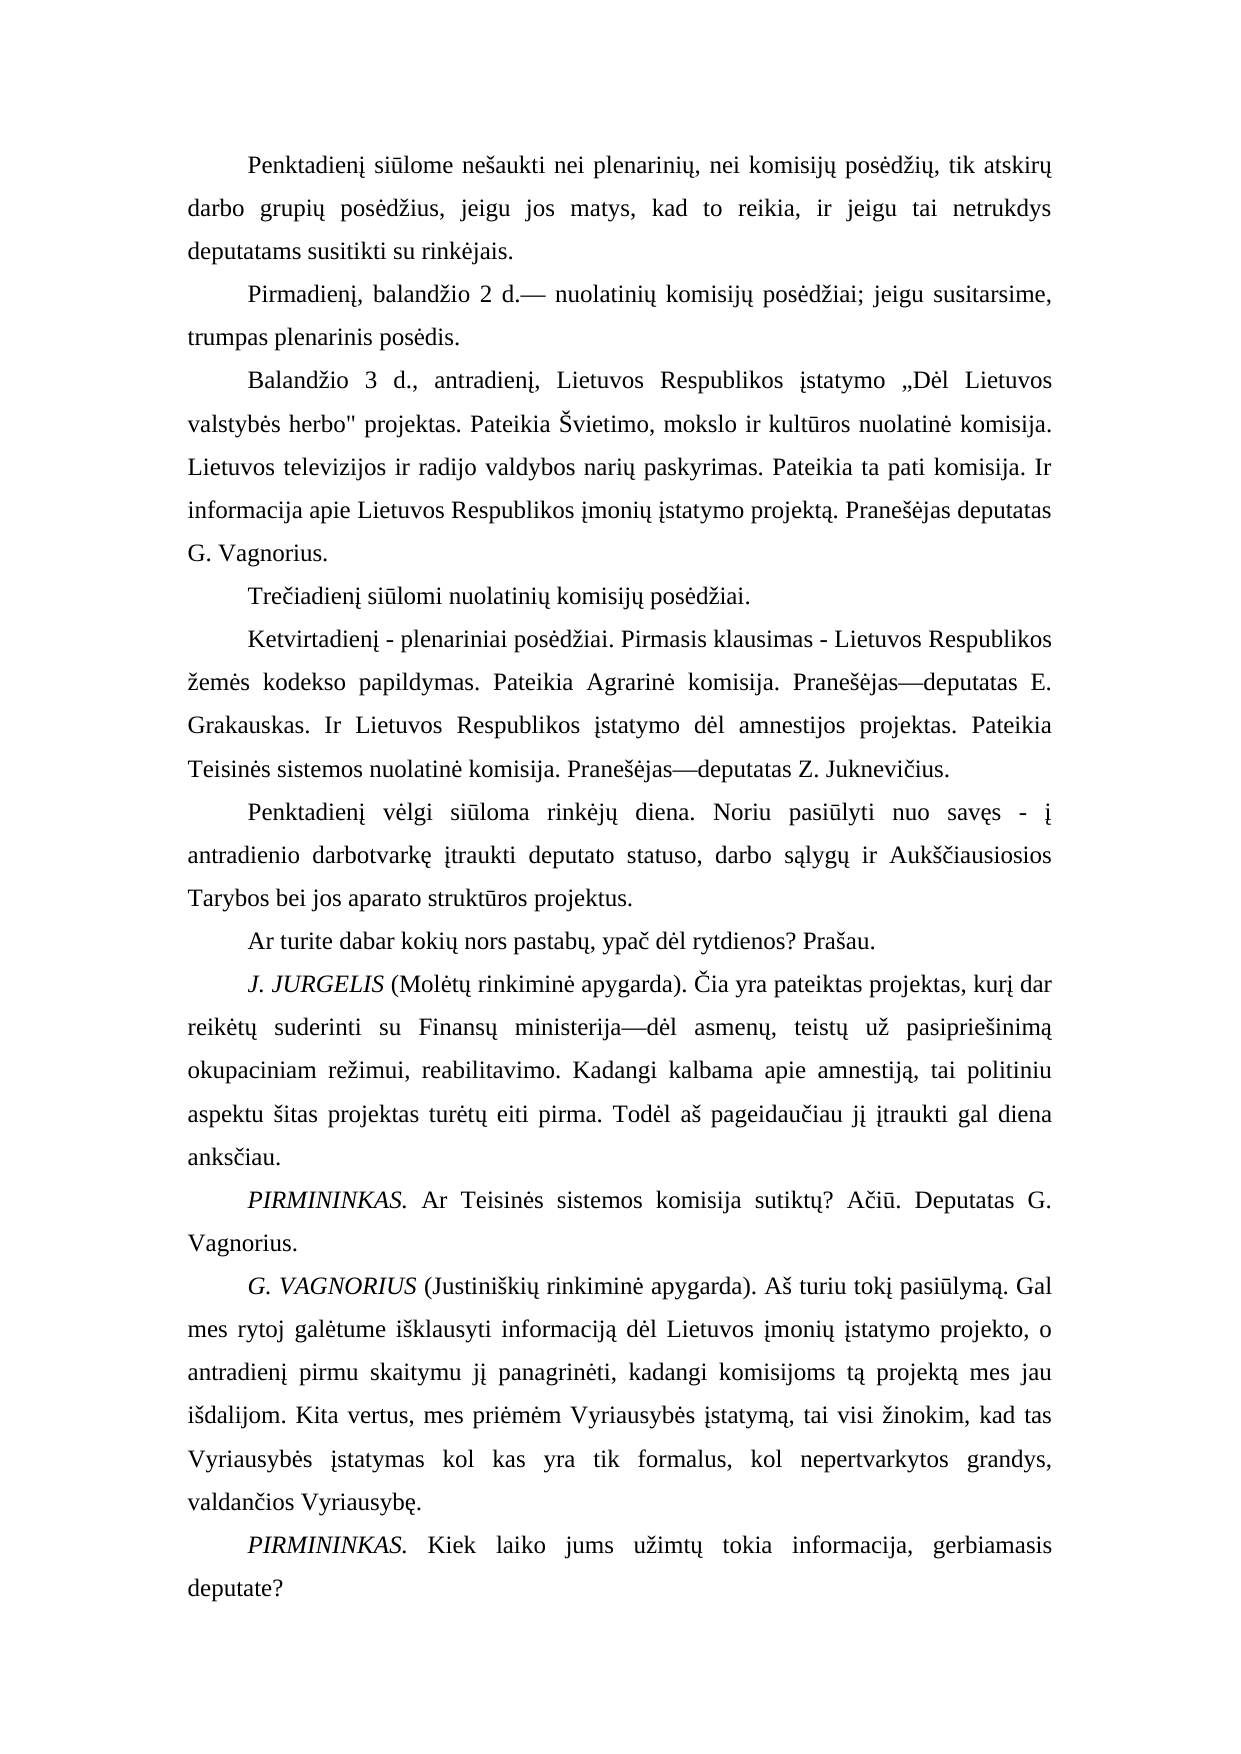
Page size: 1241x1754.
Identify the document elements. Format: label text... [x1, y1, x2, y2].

text Penktadienį siūlome nešaukti nei plenarinių, nei komisijų posėdžių, tik atskirų darbo grupių posėdžius, jeigu jos matys, kad to reikia, ir jeigu tai netrukdys deputatams susitikti su rinkėjais. [187, 150, 1053, 265]
text Pirmininkas. Kiek laiko jums užimtų tokia informacija, gerbiamasis deputate? [187, 1530, 1053, 1602]
text Ketvirtadienį - plenariniai posėdžiai. Pirmasis klausimas - Lietuvos Respublikos žemės kodekso papildymas. Pateikia Agrarinė komisija. Pranešėjas—deputatas E. Grakauskas. Ir Lietuvos Respublikos įstatymo dėl amnestijos projektas. Pateikia Teisinės sistemos nuolatinė komisija. Pranešėjas—deputatas Z. Juknevičius. [187, 624, 1053, 782]
text G. Vagnorius (Justiniškių rinkiminė apygarda). Aš turiu tokį pasiūlymą. Gal mes rytoj galėtume išklausyti informaciją dėl Lietuvos įmonių įstatymo projekto, о antradienį pirmu skaitymu jį panagrinėti, kadangi komisijoms tą projektą mes jau išdalijom. Kita vertus, mes priėmėm Vyriausybės įstatymą, tai visi žinokim, kad tas Vyriausybės įstatymas kol kas yra tik formalus, kol nepertvarkytos grandys, valdančios Vyriausybę. [187, 1271, 1053, 1516]
text J. Jurgelis (Molėtų rinkiminė apygarda). Čia yra pateiktas projektas, kurį dar reikėtų suderinti su Finansų ministerija—dėl asmenų, teistų už pasipriešinimą okupaciniam režimui, reabilitavimo. Kadangi kalbama apie amnestiją, tai politiniu aspektu šitas projektas turėtų eiti pirma. Todėl aš pageidaučiau jį įtraukti gal diena anksčiau. [187, 969, 1053, 1171]
text Balandžio 3 d., antradienį, Lietuvos Respublikos įstatymo „Dėl Lietuvos valstybės herbo" projektas. Pateikia Švietimo, mokslo ir kultūros nuolatinė komisija. Lietuvos televizijos ir radijo valdybos narių paskyrimas. Pateikia ta pati komisija. Ir informacija apie Lietuvos Respublikos įmonių įstatymo projektą. Pranešėjas deputatas G. Vagnorius. [187, 366, 1053, 567]
text Ar turite dabar kokių nors pastabų, ypač dėl rytdienos? Prašau. [187, 926, 1053, 955]
text Pirmadienį, balandžio 2 d.— nuolatinių komisijų posėdžiai; jeigu susitarsime, trumpas plenarinis posėdis. [187, 279, 1053, 351]
text Pirmininkas. Ar Teisinės sistemos komisija sutiktų? Ačiū. Deputatas G. Vagnorius. [187, 1185, 1053, 1257]
text Trečiadienį siūlomi nuolatinių komisijų posėdžiai. [187, 581, 1053, 610]
text Penktadienį vėlgi siūloma rinkėjų diena. Noriu pasiūlyti nuo savęs - į antradienio darbotvarkę įtraukti deputato statuso, darbo sąlygų ir Aukščiausiosios Tarybos bei jos aparato struktūros projektus. [187, 797, 1053, 912]
